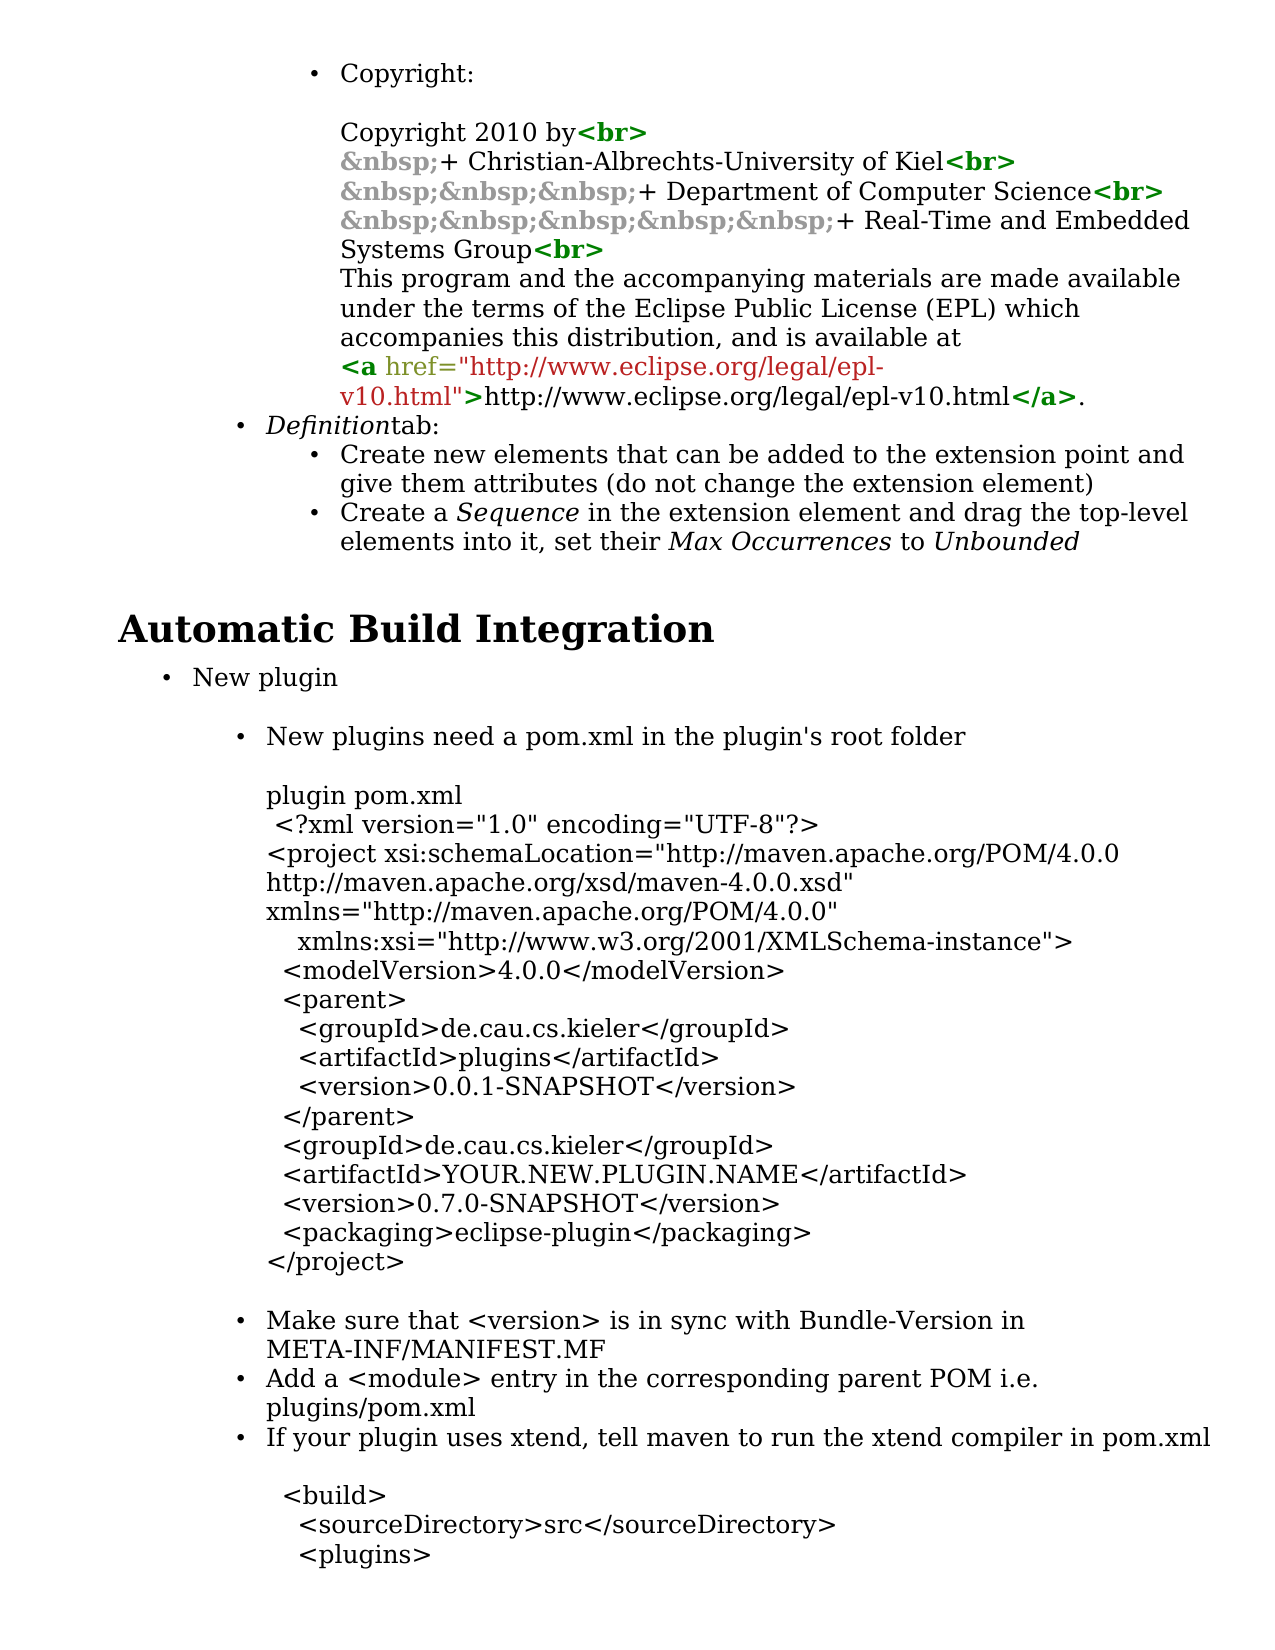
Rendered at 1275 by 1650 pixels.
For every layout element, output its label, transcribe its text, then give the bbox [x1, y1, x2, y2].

list Definitiontab: [236, 411, 1216, 440]
list Make sure that <version> is in sync with Bundle-Version in META-INF/MANIFEST.MF [236, 1306, 1216, 1364]
list Create new elements that can be added to the extension point and give them attributes (do not change the extension element) [310, 440, 1216, 498]
list Copyright: [310, 59, 1216, 88]
list <build> <sourceDirectory>src</sourceDirectory> <plugins> [236, 1481, 1216, 1569]
list plugin pom.xml [236, 781, 1216, 810]
list New plugins need a pom.xml in the plugin's root folder [236, 722, 1216, 751]
list If your plugin uses xtend, tell maven to run the xtend compiler in pom.xml [236, 1423, 1216, 1452]
list <?xml version="1.0" encoding="UTF-8"?> <project xsi:schemaLocation="http://maven.apache.org/POM/4.0.0 http://maven.apache.org/xsd/maven-4.0.0.xsd" xmlns="http://maven.apache.org/POM/4.0.0" xmlns:xsi="http://www.w3.org/2001/XMLSchema-instance"> <modelVersion>4.0.0</modelVersion> <parent> <groupId>de.cau.cs.kieler</groupId> <artifactId>plugins</artifactId> <version>0.0.1-SNAPSHOT</version> </parent> <groupId>de.cau.cs.kieler</groupId> <artifactId>YOUR.NEW.PLUGIN.NAME</artifactId> <version>0.7.0-SNAPSHOT</version> <packaging>eclipse-plugin</packaging> </project> [236, 810, 1216, 1277]
subtitle Automatic Build Integration [118, 607, 1216, 651]
list Create a Sequence in the extension element and drag the top-level elements into it, set their Max Occurrences to Unbounded [310, 498, 1216, 557]
list Add a <module> entry in the corresponding parent POM i.e. plugins/pom.xml [236, 1364, 1216, 1423]
list New plugin [162, 663, 1216, 693]
list Copyright 2010 by<br> &nbsp;+ Christian-Albrechts-University of Kiel<br> &nbsp;&nbsp;&nbsp;+ Department of Computer Science<br> &nbsp;&nbsp;&nbsp;&nbsp;&nbsp;+ Real-Time and Embedded Systems Group<br> This program and the accompanying materials are made available under the terms of the Eclipse Public License (EPL) which accompanies this distribution, and is available at <a href="http://www.eclipse.org/legal/epl-v10.html">http://www.eclipse.org/legal/epl-v10.html</a>. [310, 118, 1216, 411]
